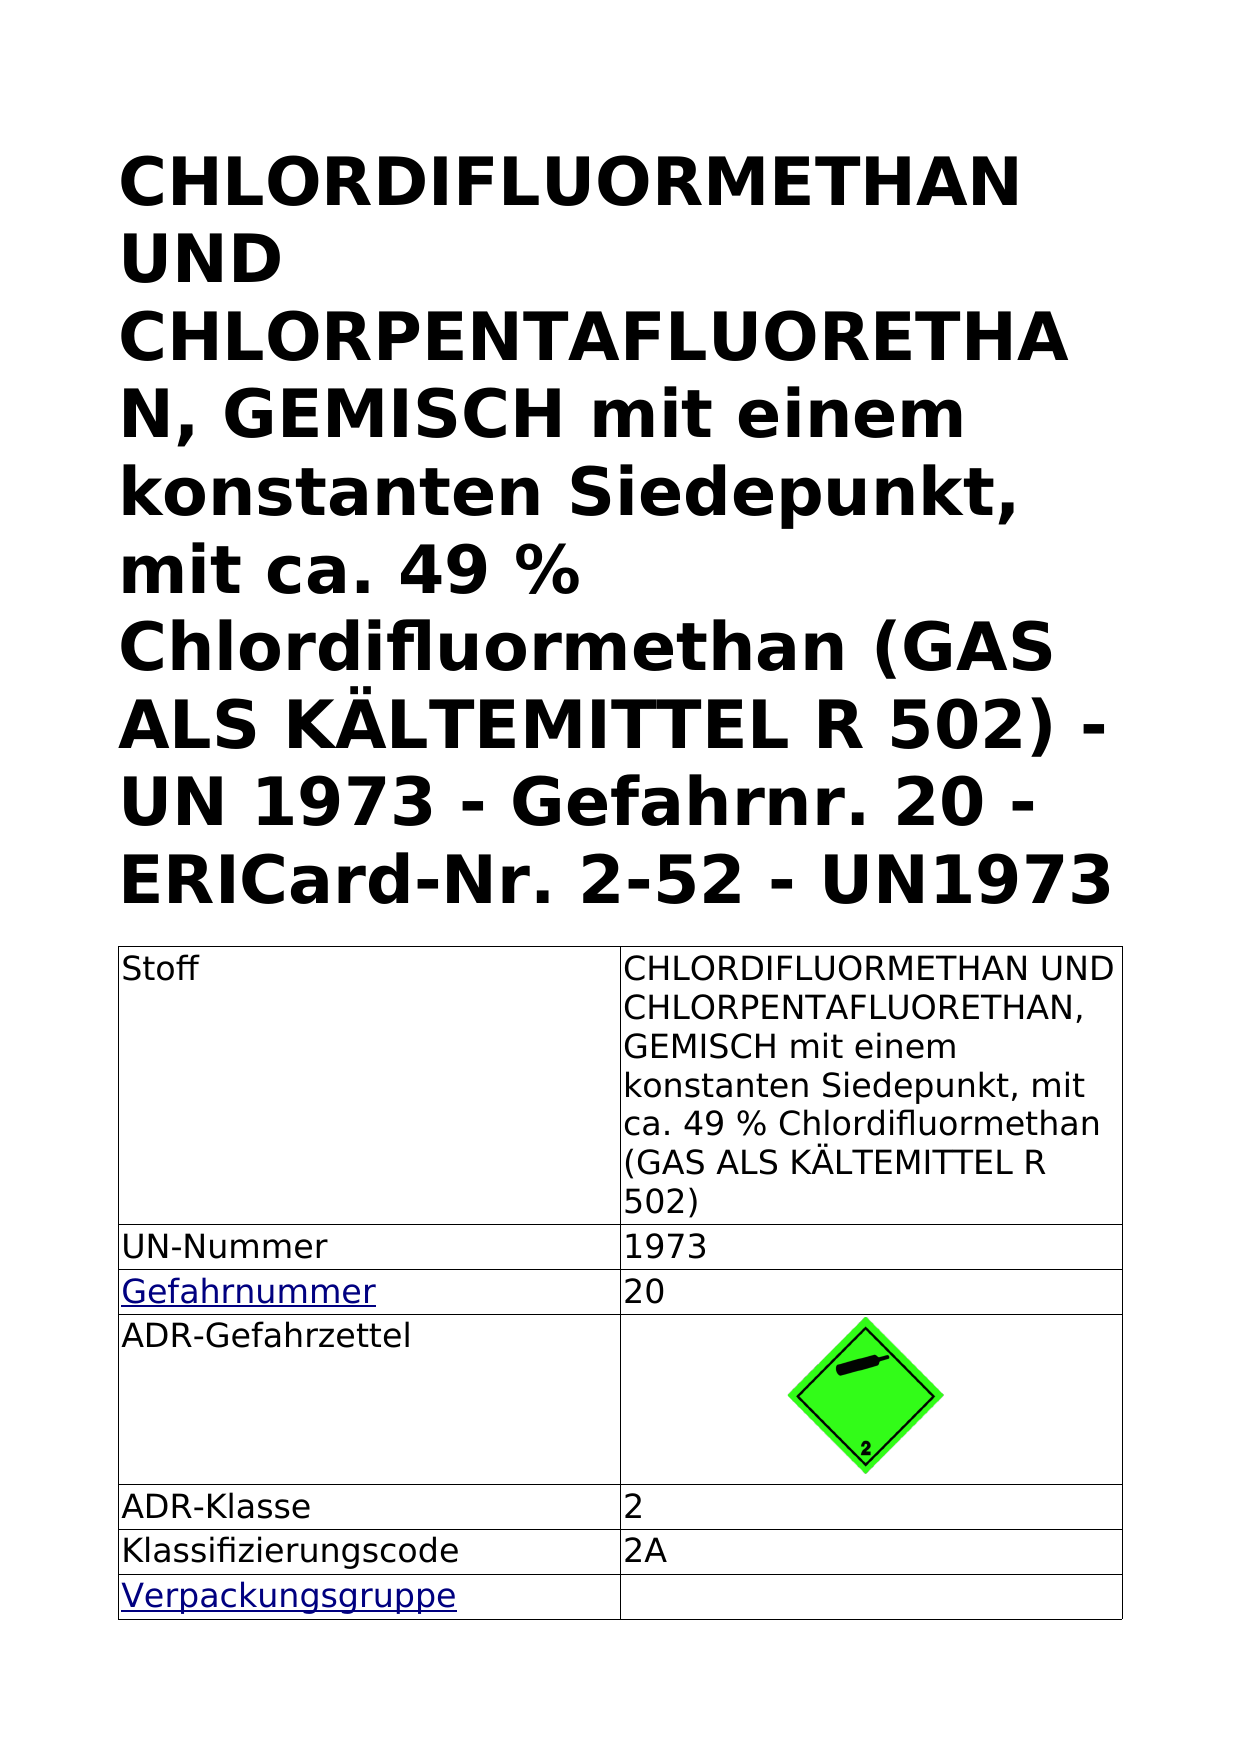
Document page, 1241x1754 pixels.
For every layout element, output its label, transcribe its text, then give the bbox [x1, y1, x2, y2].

table_cell Gefahrnummer [119, 1270, 620, 1314]
table_cell 20 [621, 1270, 1122, 1314]
table_header CHLORDIFLUORMETHAN UND CHLORPENTAFLUORETHAN, GEMISCH mit einem konstanten Siedepunkt, mit ca. 49 % Chlordifluormethan (GAS ALS KÄLTEMITTEL R 502) [621, 947, 1122, 1224]
table_cell Verpackungsgruppe [119, 1575, 620, 1618]
table_cell [621, 1575, 1122, 1618]
table_cell Klassifizierungscode [119, 1530, 620, 1574]
table_cell UN-Nummer [119, 1225, 620, 1269]
table_cell 2 [621, 1485, 1122, 1529]
table_header Stoff [119, 947, 620, 1224]
table_cell 2A [621, 1530, 1122, 1574]
table_cell 1973 [621, 1225, 1122, 1269]
table_cell ADR-Klasse [119, 1485, 620, 1529]
subtitle CHLORDIFLUORMETHAN UND CHLORPENTAFLUORETHAN, GEMISCH mit einem konstanten Siedepunkt, mit ca. 49 % Chlordifluormethan (GAS ALS KÄLTEMITTEL R 502) - UN 1973 - Gefahrnr. 20 - ERICard-Nr. 2-52 - UN1973 [118, 143, 1122, 919]
picture [787, 1317, 944, 1474]
table_cell ADR-Gefahrzettel [119, 1315, 620, 1484]
table_cell [621, 1315, 1122, 1484]
